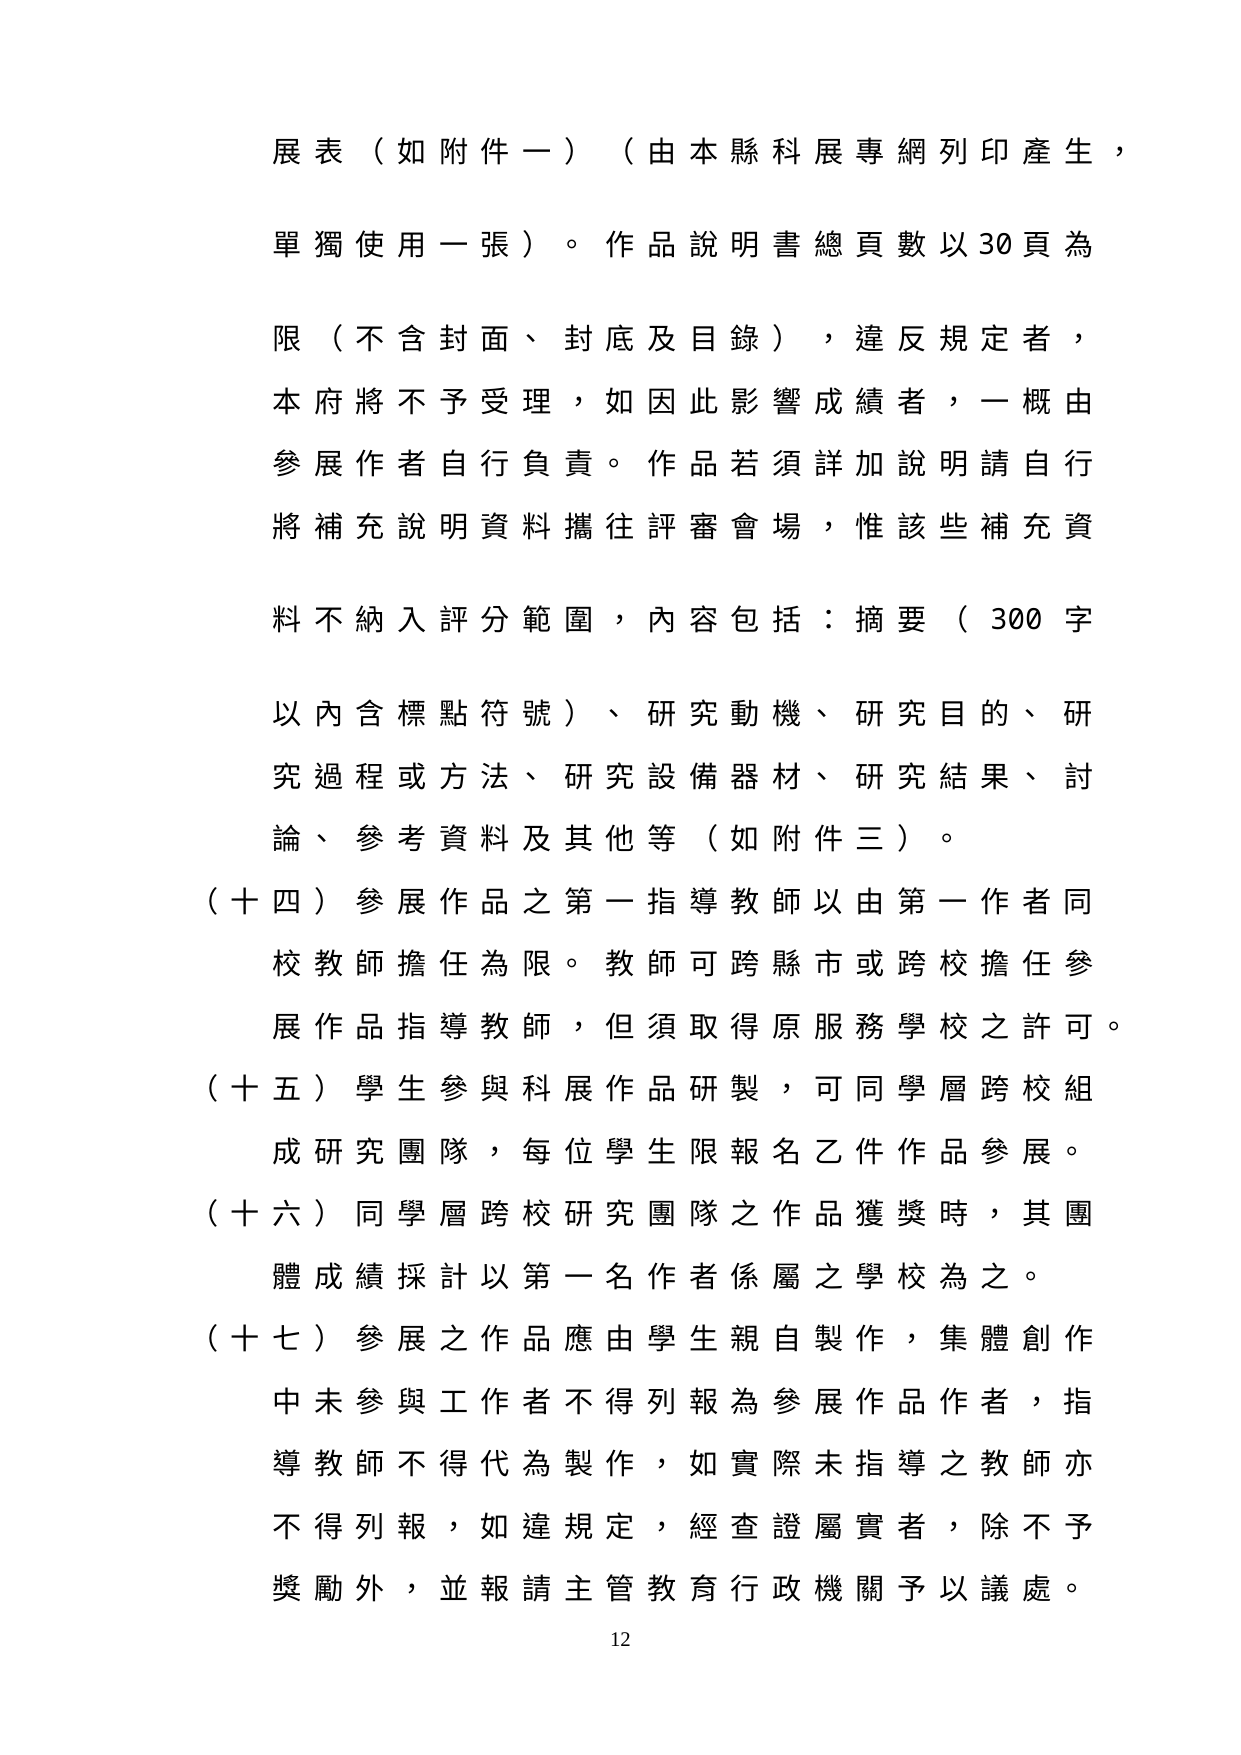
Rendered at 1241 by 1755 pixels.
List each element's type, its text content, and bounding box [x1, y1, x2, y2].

text （十五）學生參與科展作品研製，可同學層跨校組成研究團隊，每位學生限報名乙件作品參展。 [170, 1045, 1099, 1170]
text （十七）參展之作品應由學生親自製作，集體創作中未參與工作者不得列報為參展作品作者，指導教師不得代為製作，如實際未指導之教師亦不得列報，如違規定，經查證屬實者，除不予獎勵外，並報請主管教育行政機關予以議處。 [170, 1295, 1099, 1608]
text （十三）作品說明書之封面，請由本縣科展專網列印產生，如自行設計，僅能書寫科別、組別、作品名稱及關鍵詞（如附件二）。第一頁為送展表（如附件一）（由本縣科展專網列印產生，單獨使用一張）。作品說明書總頁數以30頁為限（不含封面、封底及目錄），違反規定者，本府將不予受理，如因此影響成績者，一概由參展作者自行負責。作品若須詳加說明請自行將補充說明資料攜往評審會場，惟該些補充資料不納入評分範圍，內容包括：摘要（300字以內含標點符號）、研究動機、研究目的、研究過程或方法、研究設備器材、研究結果、討論、參考資料及其他等（如附件三）。 [170, 108, 1099, 858]
text （十四）參展作品之第一指導教師以由第一作者同校教師擔任為限。教師可跨縣市或跨校擔任參展作品指導教師，但須取得原服務學校之許可。 [170, 858, 1099, 1045]
text （十六）同學層跨校研究團隊之作品獲獎時，其團體成績採計以第一名作者係屬之學校為之。 [170, 1170, 1099, 1295]
